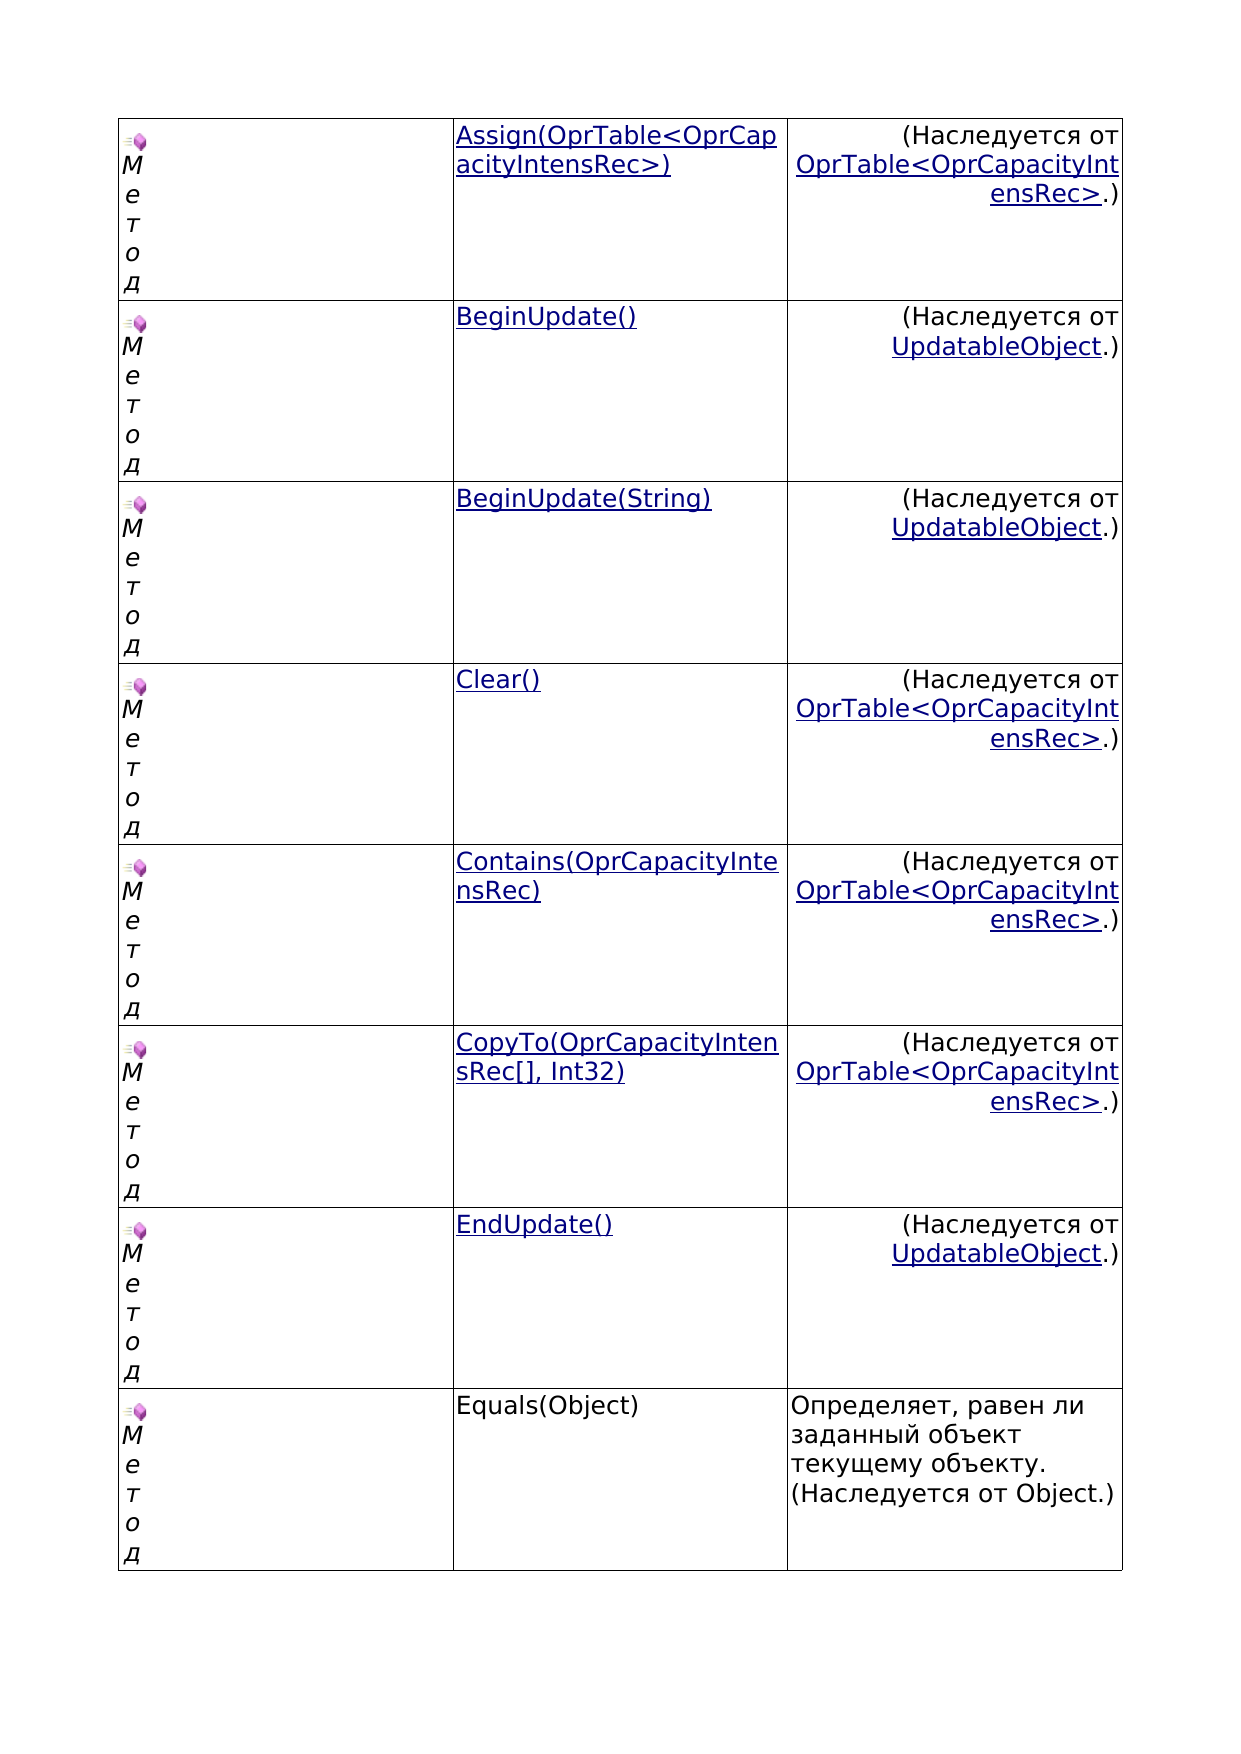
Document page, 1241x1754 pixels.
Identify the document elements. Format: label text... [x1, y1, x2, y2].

picture [121, 315, 147, 333]
table_cell [119, 845, 453, 1025]
picture [121, 859, 147, 877]
table_cell (Наследуется от OprTable<OprCapacityIntensRec>.) [788, 664, 1122, 844]
table_cell BeginUpdate(String) [454, 482, 787, 662]
picture [121, 1403, 147, 1421]
picture [121, 133, 147, 151]
table_cell EndUpdate() [454, 1208, 787, 1388]
picture [121, 496, 147, 514]
table_cell Assign(OprTable<OprCapacityIntensRec>) [454, 119, 787, 299]
table_cell (Наследуется от UpdatableObject.) [788, 301, 1122, 481]
table_cell Contains(OprCapacityIntensRec) [454, 845, 787, 1025]
table_cell [119, 664, 453, 844]
table_cell BeginUpdate() [454, 301, 787, 481]
table_cell (Наследуется от UpdatableObject.) [788, 482, 1122, 662]
table_cell Clear() [454, 664, 787, 844]
picture [121, 678, 147, 696]
table_cell [119, 1389, 453, 1570]
table_cell (Наследуется от OprTable<OprCapacityIntensRec>.) [788, 119, 1122, 299]
table_cell Equals(Object) [454, 1389, 787, 1570]
table_cell [119, 119, 453, 299]
table_cell (Наследуется от OprTable<OprCapacityIntensRec>.) [788, 845, 1122, 1025]
table_cell (Наследуется от OprTable<OprCapacityIntensRec>.) [788, 1026, 1122, 1207]
table_cell [119, 301, 453, 481]
table_cell Определяет, равен ли заданный объект текущему объекту. (Наследуется от Object.) [788, 1389, 1122, 1570]
table_cell (Наследуется от UpdatableObject.) [788, 1208, 1122, 1388]
table_cell [119, 1208, 453, 1388]
table_cell CopyTo(OprCapacityIntensRec[], Int32) [454, 1026, 787, 1207]
table_cell [119, 1026, 453, 1207]
picture [121, 1222, 147, 1240]
table_cell [119, 482, 453, 662]
picture [121, 1041, 147, 1059]
